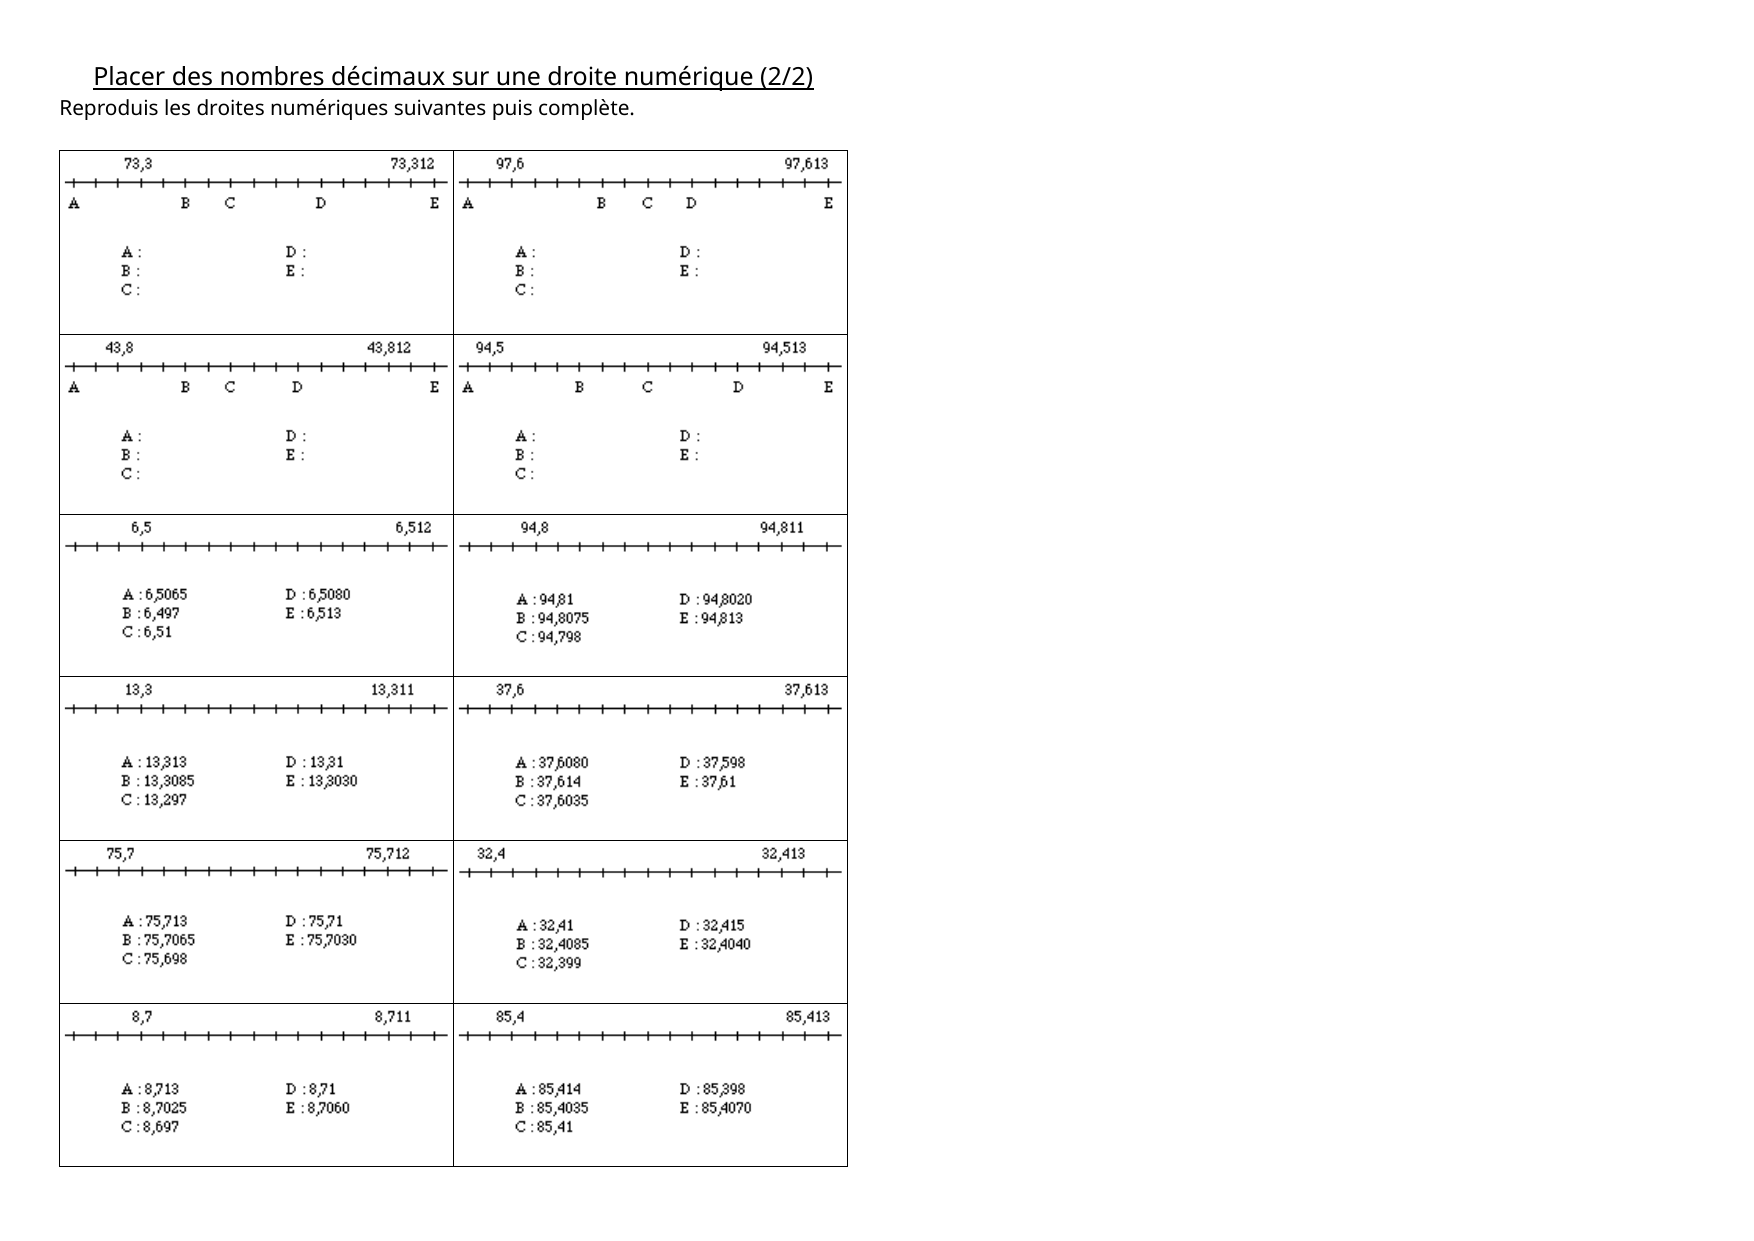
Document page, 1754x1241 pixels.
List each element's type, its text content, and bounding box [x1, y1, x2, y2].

table_cell [60, 1004, 453, 1008]
table_header [60, 300, 453, 334]
table_header [60, 151, 453, 299]
picture [64, 1008, 448, 1137]
picture [458, 340, 842, 484]
picture [458, 155, 842, 300]
picture [458, 1008, 842, 1137]
text Placer des nombres décimaux sur une droite numérique (2/2) [59, 59, 847, 93]
table_cell [454, 841, 847, 1003]
table_cell [454, 335, 847, 513]
table_cell [60, 515, 453, 676]
table_header [454, 151, 847, 299]
text Reproduis les droites numériques suivantes puis complète. [59, 93, 847, 122]
picture [64, 340, 448, 484]
picture [64, 155, 448, 300]
table_header [454, 300, 847, 334]
table_cell [60, 677, 453, 840]
picture [64, 845, 448, 969]
picture [458, 519, 842, 647]
table_cell [60, 335, 453, 483]
table_cell [454, 1009, 847, 1166]
table_cell [60, 484, 453, 513]
table_cell [454, 677, 847, 840]
picture [64, 682, 448, 810]
table_cell [60, 1009, 453, 1166]
table_cell [454, 515, 847, 676]
picture [458, 682, 842, 811]
table_cell [454, 1004, 847, 1008]
picture [64, 519, 448, 642]
table_cell [60, 841, 453, 1003]
picture [458, 845, 842, 973]
